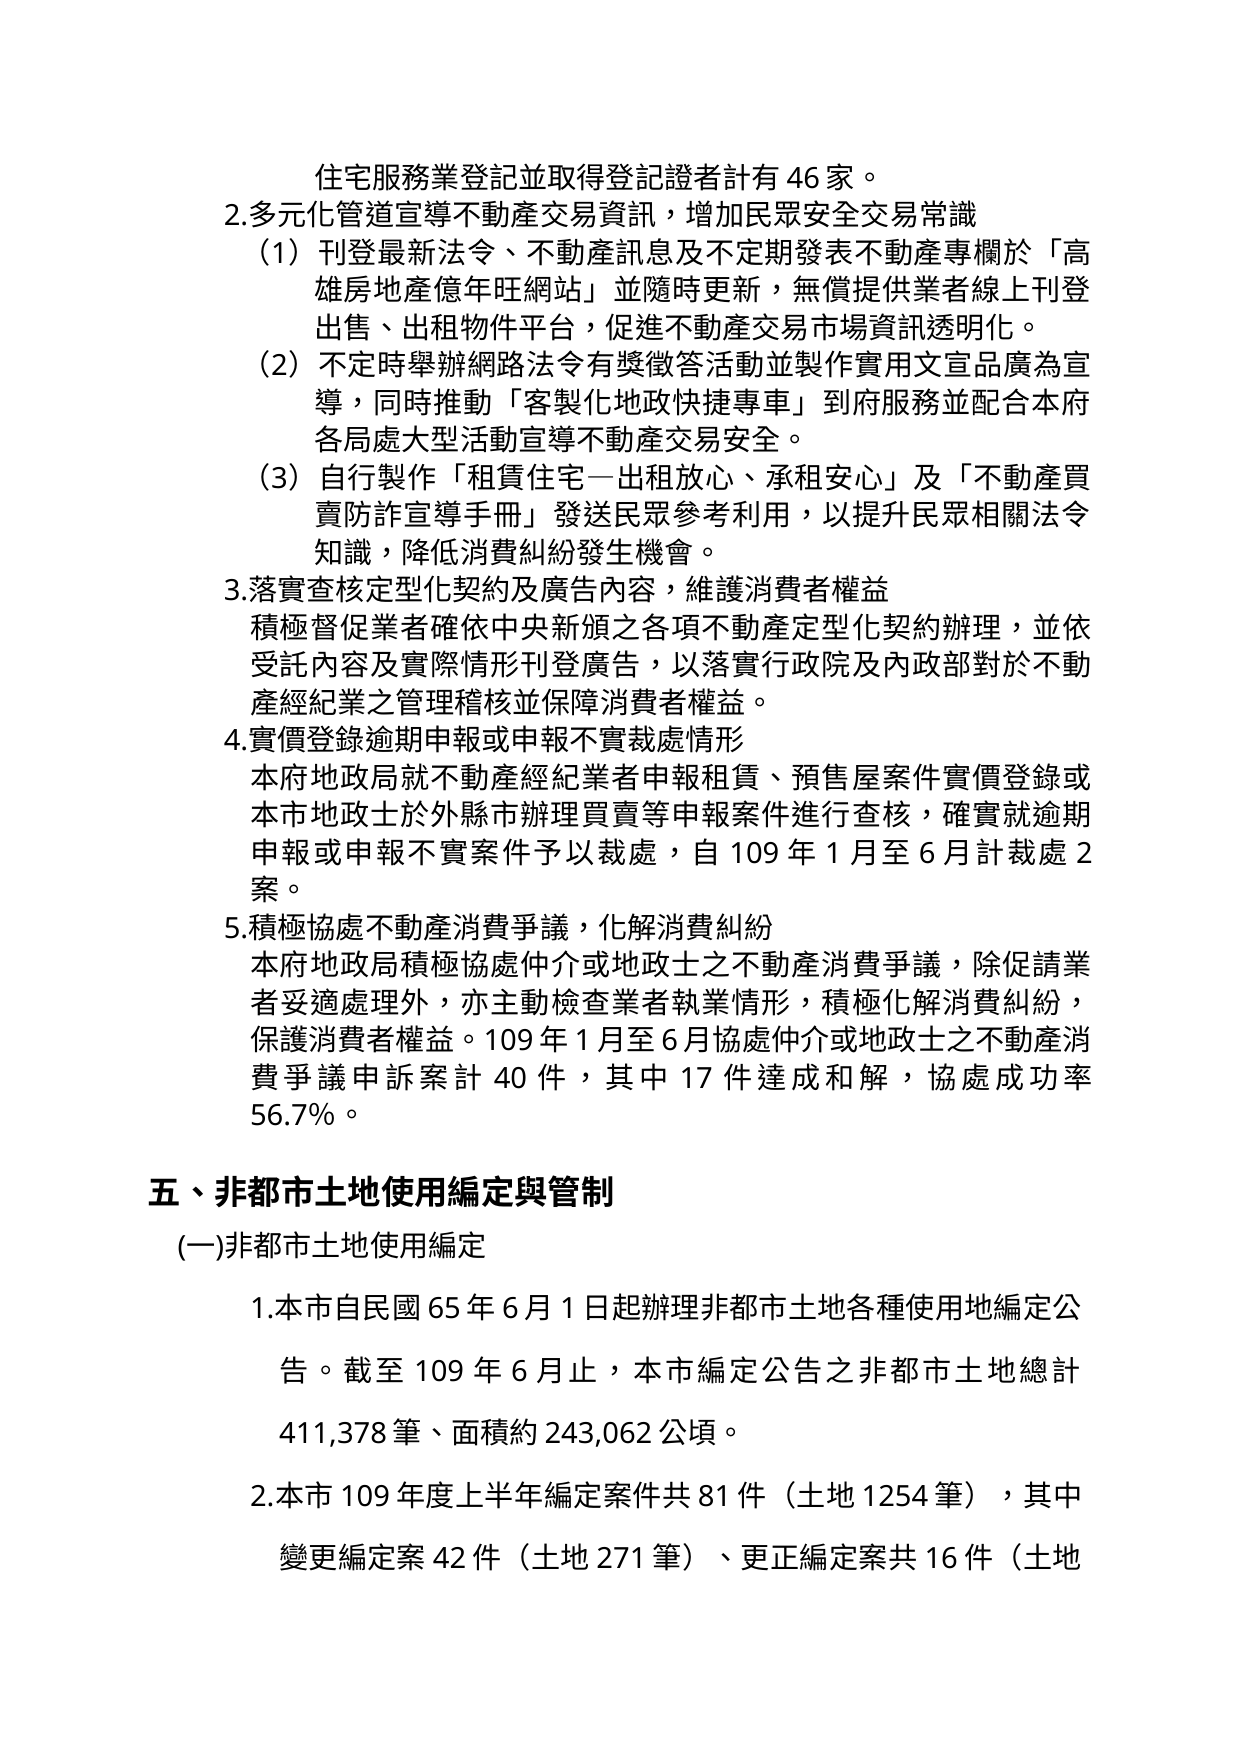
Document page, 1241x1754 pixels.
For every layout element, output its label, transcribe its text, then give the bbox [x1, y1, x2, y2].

text 本府地政局就不動產經紀業者申報租賃、預售屋案件實價登錄或本市地政士於外縣市辦理買賣等申報案件進行查核，確實就逾期申報或申報不實案件予以裁處，自109年1月至6月計裁處2案。 [250, 758, 1092, 908]
text 1.本市自民國65年6月1日起辦理非都市土地各種使用地編定公告。截至109年6月止，本市編定公告之非都市土地總計411,378筆、面積約243,062公頃。 [250, 1275, 1082, 1462]
text （1）刊登最新法令、不動產訊息及不定期發表不動產專欄於「高雄房地產億年旺網站」並隨時更新，無償提供業者線上刊登出售、出租物件平台，促進不動產交易市場資訊透明化。 [241, 233, 1092, 346]
text 本府地政局積極協處仲介或地政士之不動產消費爭議，除促請業者妥適處理外，亦主動檢查業者執業情形，積極化解消費糾紛，保護消費者權益。109年1月至6月協處仲介或地政士之不動產消費爭議申訴案計40件，其中17件達成和解，協處成功率56.7％。 [250, 946, 1092, 1133]
text 3.落實查核定型化契約及廣告內容，維護消費者權益 [223, 571, 1092, 608]
text 2.本市109年度上半年編定案件共81件（土地1254筆），其中變更編定案42件（土地271筆）、更正編定案共16件（土地19筆）、補註用地別案共18件（土地865筆）、註銷編定共2件（土地2筆）及徵收一併變更編定案共3件（土地97筆）。 [250, 1462, 1082, 1587]
text 4.實價登錄逾期申報或申報不實裁處情形 [223, 721, 1092, 758]
text 五、非都市土地使用編定與管制 [148, 1171, 1092, 1212]
text 住宅服務業登記並取得登記證者計有46家。 [241, 158, 1092, 196]
text （3）自行製作「租賃住宅—出租放心、承租安心」及「不動產買賣防詐宣導手冊」發送民眾參考利用，以提升民眾相關法令知識，降低消費糾紛發生機會。 [241, 458, 1092, 571]
text （2）不定時舉辦網路法令有獎徵答活動並製作實用文宣品廣為宣導，同時推動「客製化地政快捷專車」到府服務並配合本府各局處大型活動宣導不動產交易安全。 [241, 346, 1092, 458]
text (一)非都市土地使用編定 [177, 1212, 1082, 1275]
text 積極督促業者確依中央新頒之各項不動產定型化契約辦理，並依受託內容及實際情形刊登廣告，以落實行政院及內政部對於不動產經紀業之管理稽核並保障消費者權益。 [250, 608, 1092, 721]
text 5.積極協處不動產消費爭議，化解消費糾紛 [223, 908, 1092, 946]
text 2.多元化管道宣導不動產交易資訊，增加民眾安全交易常識 [223, 196, 1092, 233]
